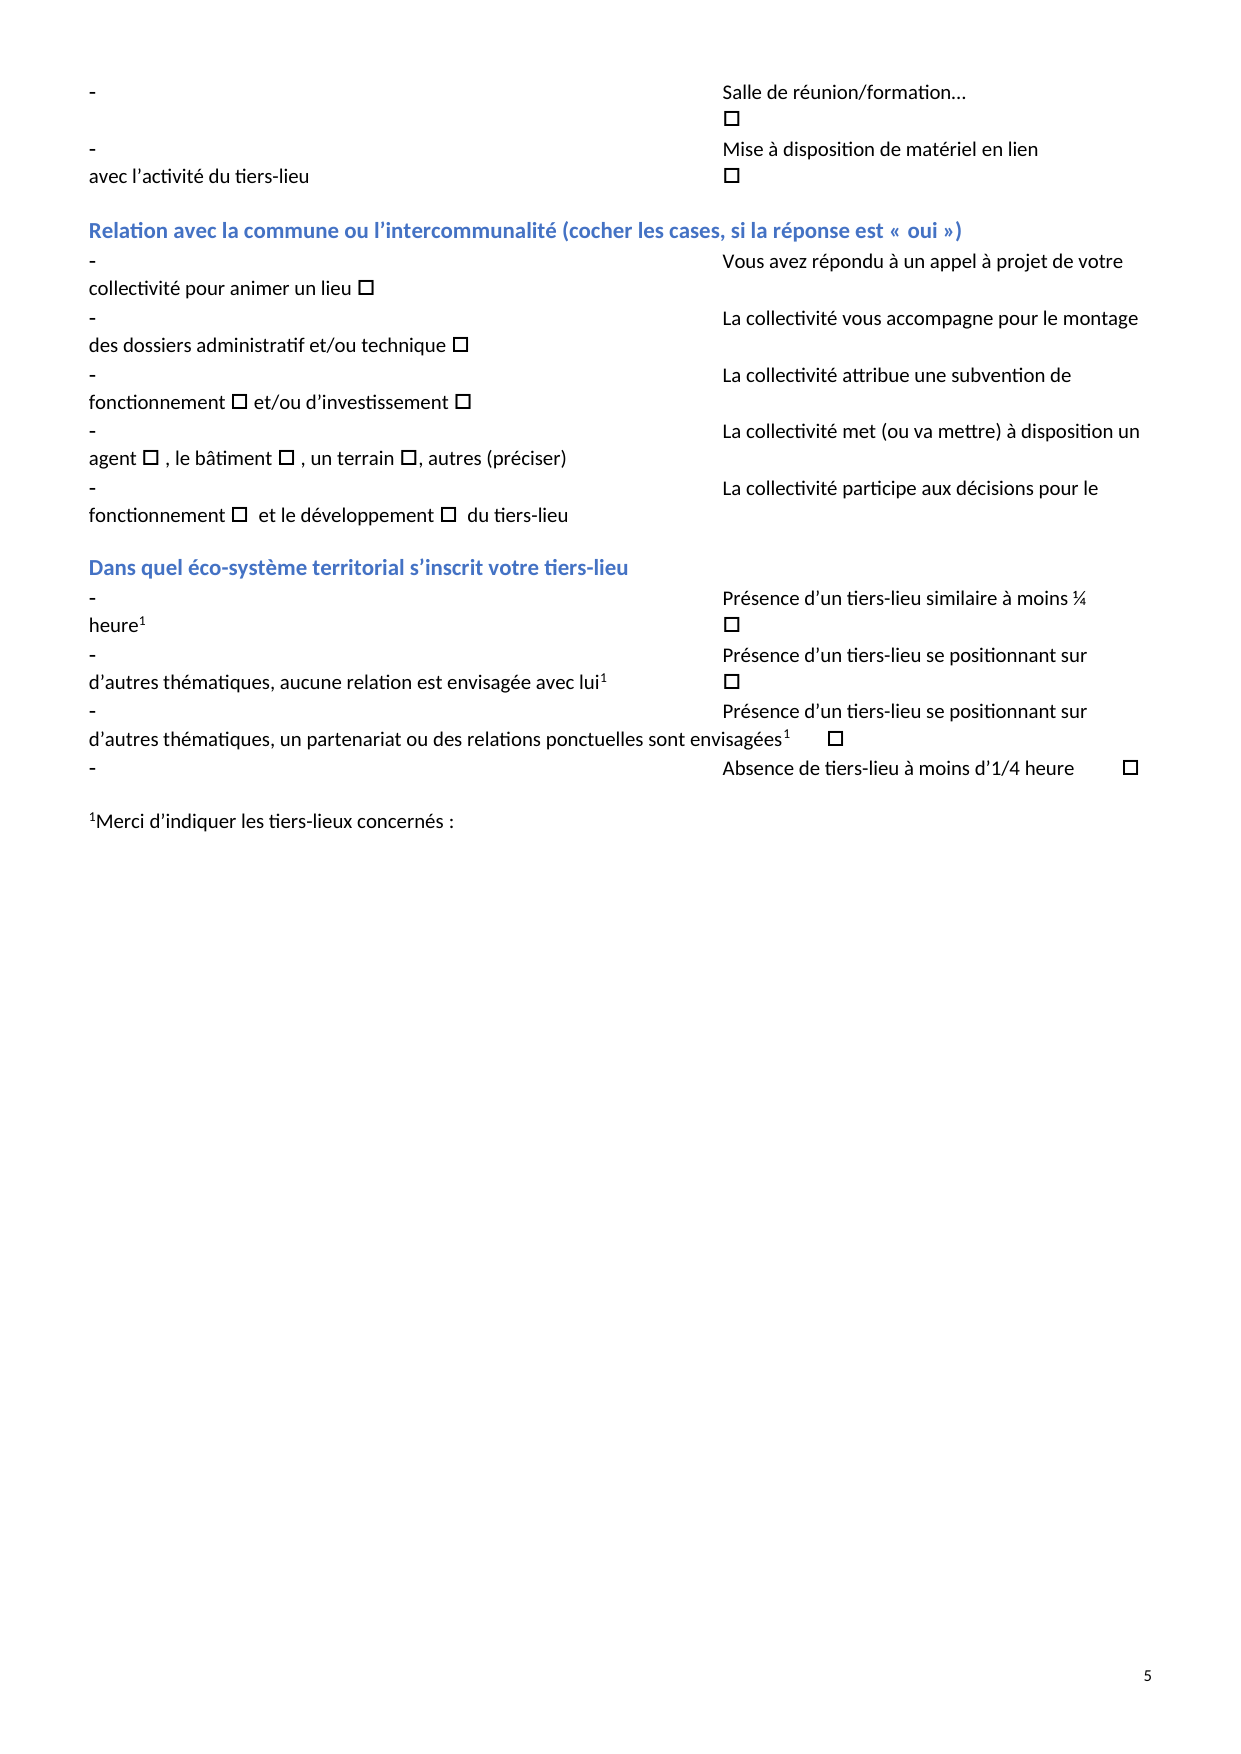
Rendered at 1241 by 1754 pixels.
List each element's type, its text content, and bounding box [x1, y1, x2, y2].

list Présence d’un tiers-lieu similaire à moins ¼ heure1  [89, 581, 1146, 638]
text Relation avec la commune ou l’intercommunalité (cocher les cases, si la réponse est « oui ») [89, 216, 1152, 244]
list Présence d’un tiers-lieu se positionnant sur d’autres thématiques, un partenariat ou des relations ponctuelles sont envisagées1  [89, 694, 1146, 751]
list Présence d’un tiers-lieu se positionnant sur d’autres thématiques, aucune relation est envisagée avec lui1  [89, 638, 1146, 694]
list La collectivité attribue une subvention de fonctionnement  et/ou d’investissement  [89, 358, 1146, 414]
text 1Merci d’indiquer les tiers-lieux concernés : [89, 808, 1146, 833]
list Vous avez répondu à un appel à projet de votre collectivité pour animer un lieu  [89, 244, 1146, 301]
list Salle de réunion/formation…  [89, 75, 1042, 132]
list La collectivité vous accompagne pour le montage des dossiers administratif et/ou technique  [89, 301, 1146, 358]
list La collectivité participe aux décisions pour le fonctionnement  et le développement  du tiers-lieu [89, 471, 1146, 528]
list La collectivité met (ou va mettre) à disposition un agent  , le bâtiment  , un terrain , autres (préciser) [89, 414, 1146, 471]
text Dans quel éco-système territorial s’inscrit votre tiers-lieu [89, 553, 1152, 581]
list Absence de tiers-lieu à moins d’1/4 heure  [89, 751, 1146, 782]
list Mise à disposition de matériel en lien avec l’activité du tiers-lieu  [89, 132, 1042, 188]
